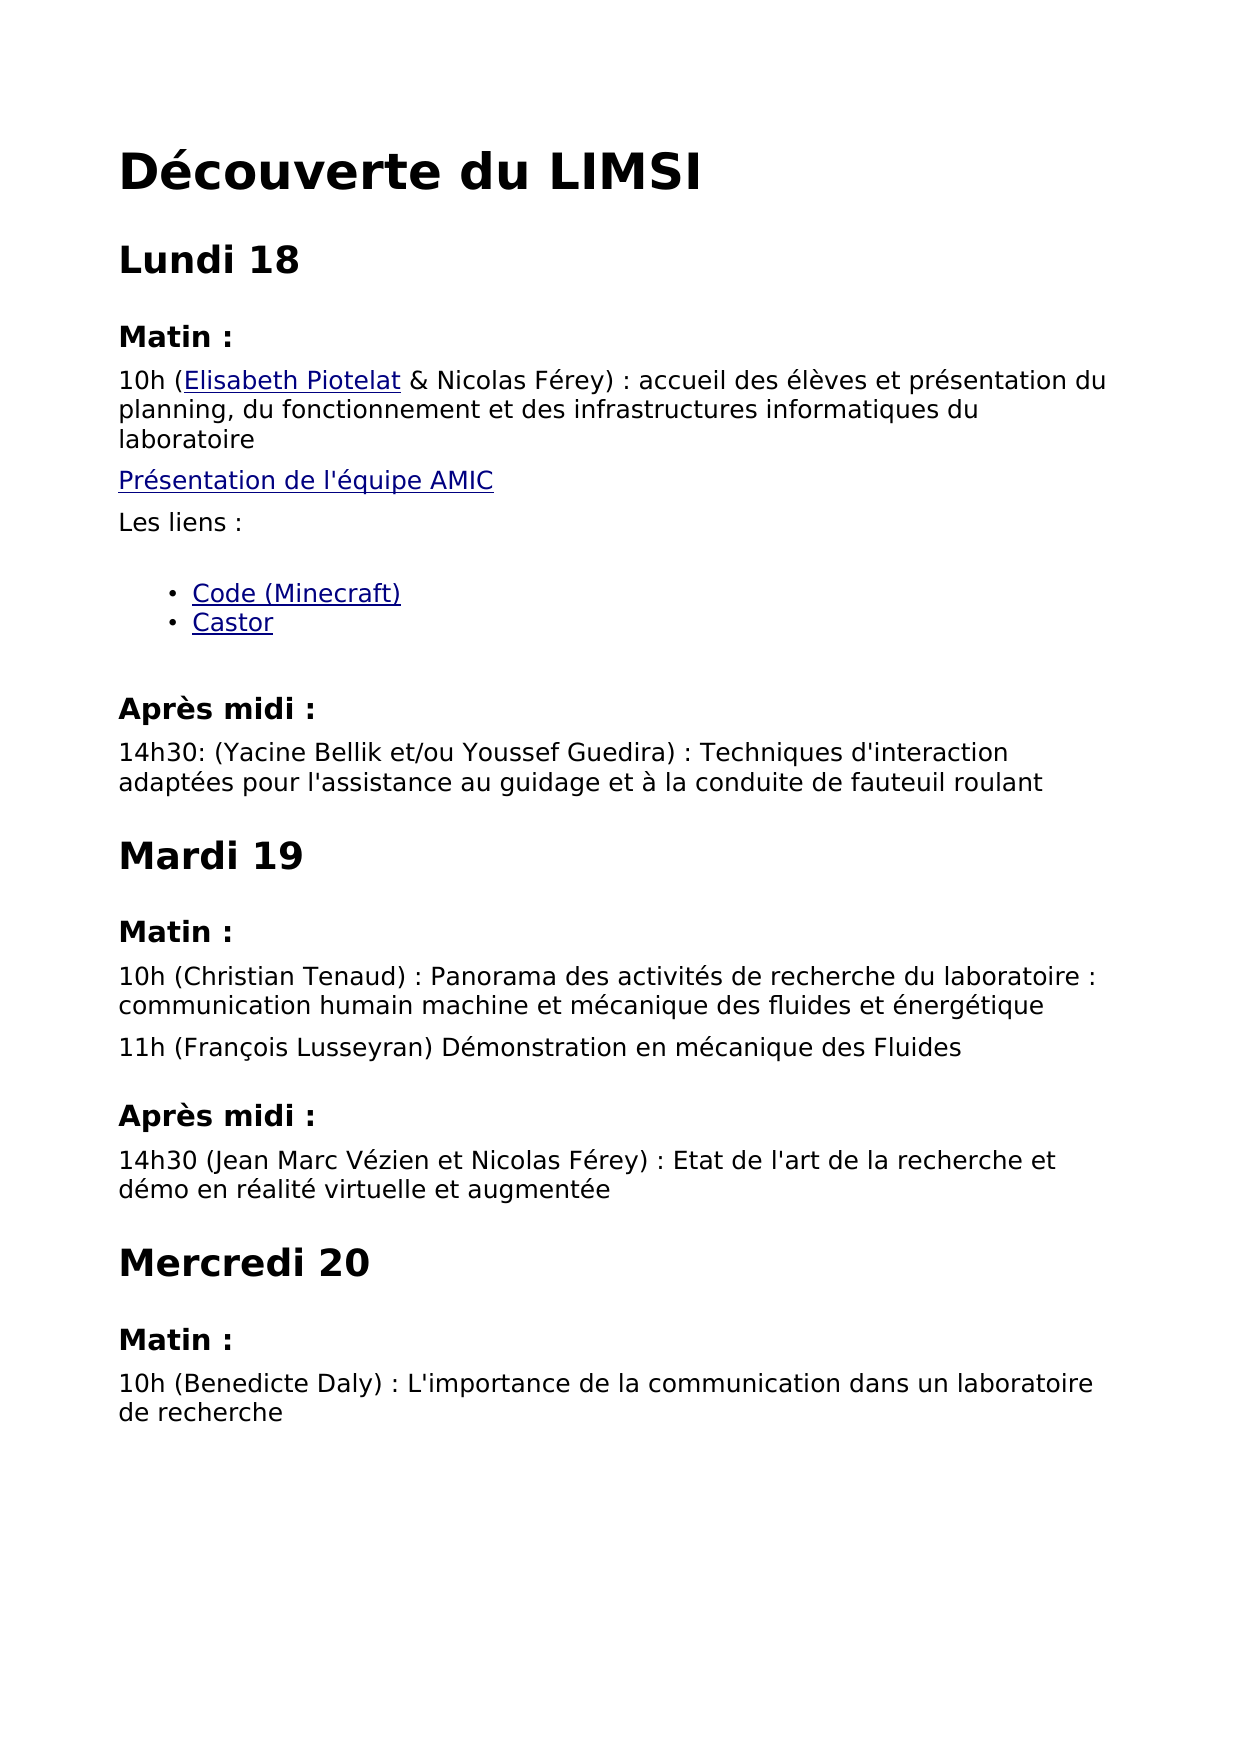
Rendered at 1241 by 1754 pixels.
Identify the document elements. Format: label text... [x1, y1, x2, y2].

subtitle Matin : [118, 916, 1122, 949]
list Code (Minecraft) [177, 579, 1122, 608]
text Les liens : [118, 508, 1122, 537]
subtitle Matin : [118, 1323, 1122, 1357]
text 10h (Christian Tenaud) : Panorama des activités de recherche du laboratoire : communication humain machine et mécanique des fluides et énergétique [118, 962, 1122, 1020]
subtitle Lundi 18 [118, 239, 1122, 282]
text 14h30 (Jean Marc Vézien et Nicolas Férey) : Etat de l'art de la recherche et démo en réalité virtuelle et augmentée [118, 1146, 1122, 1204]
subtitle Matin : [118, 320, 1122, 354]
text Présentation de l'équipe AMIC [118, 466, 1122, 496]
subtitle Mardi 19 [118, 834, 1122, 878]
list Castor [177, 608, 1122, 638]
subtitle Découverte du LIMSI [118, 143, 1122, 201]
text 11h (François Lusseyran) Démonstration en mécanique des Fluides [118, 1033, 1122, 1062]
subtitle Après midi : [118, 1099, 1122, 1133]
text 14h30: (Yacine Bellik et/ou Youssef Guedira) : Techniques d'interaction adaptées pour l'assistance au guidage et à la conduite de fauteuil roulant [118, 738, 1122, 797]
subtitle Après midi : [118, 692, 1122, 726]
text 10h (Elisabeth Piotelat & Nicolas Férey) : accueil des élèves et présentation du planning, du fonctionnement et des infrastructures informatiques du laboratoire [118, 366, 1122, 454]
subtitle Mercredi 20 [118, 1242, 1122, 1285]
text 10h (Benedicte Daly) : L'importance de la communication dans un laboratoire de recherche [118, 1369, 1122, 1428]
